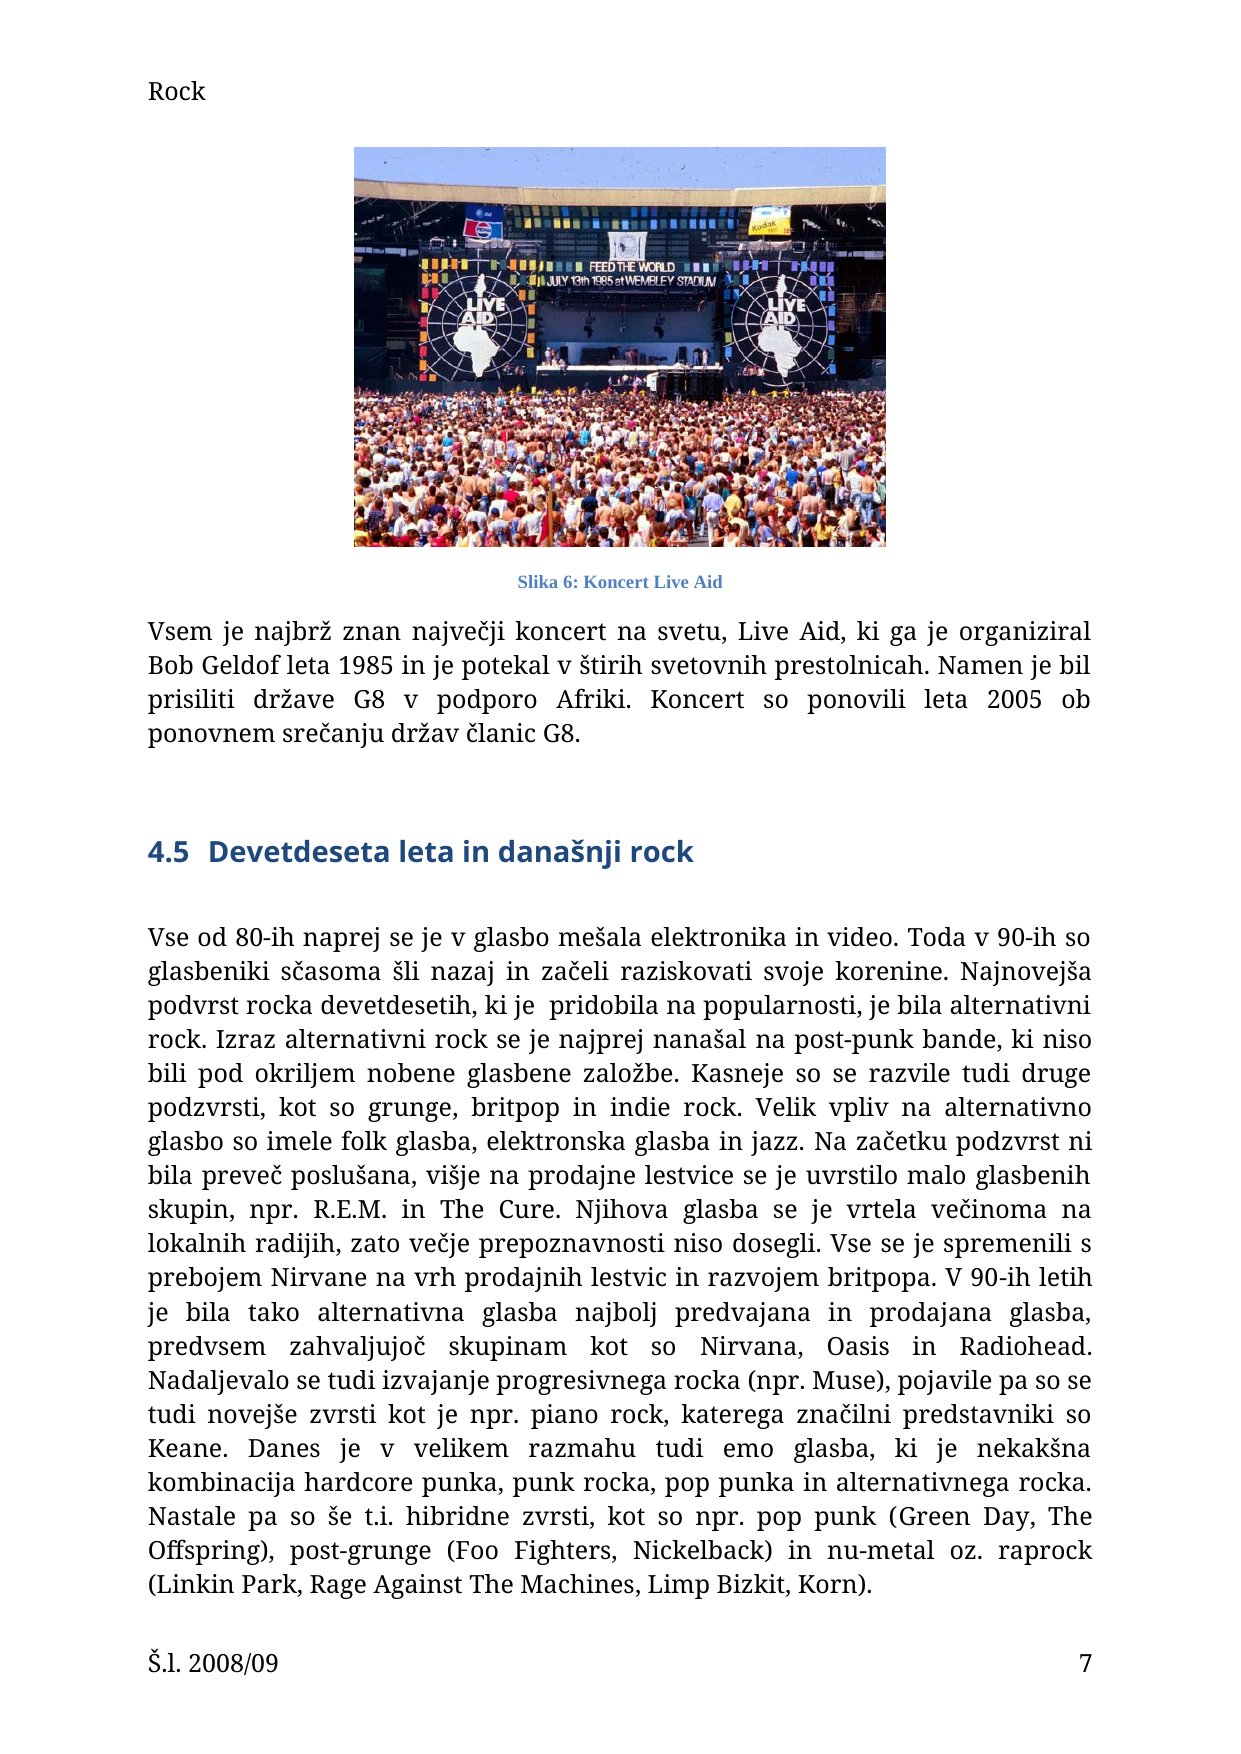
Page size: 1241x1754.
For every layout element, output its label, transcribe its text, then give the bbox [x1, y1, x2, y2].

picture [354, 147, 886, 547]
text Slika 6: Koncert Live Aid [148, 571, 1093, 593]
text Vsem je najbrž znan največji koncert na svetu, Live Aid, ki ga je organiziral Bob Geldof leta 1985 in je potekal v štirih svetovnih prestolnicah. Namen je bil prisiliti države G8 v podporo Afriki. Koncert so ponovili leta 2005 ob ponovnem srečanju držav članic G8. [148, 614, 1093, 750]
subtitle Devetdeseta leta in današnji rock [148, 831, 1093, 871]
text Vse od 80-ih naprej se je v glasbo mešala elektronika in video. Toda v 90-ih so glasbeniki sčasoma šli nazaj in začeli raziskovati svoje korenine. Najnovejša podvrst rocka devetdesetih, ki je pridobila na popularnosti, je bila alternativni rock. Izraz alternativni rock se je najprej nanašal na post-punk bande, ki niso bili pod okriljem nobene glasbene založbe. Kasneje so se razvile tudi druge podzvrsti, kot so grunge, britpop in indie rock. Velik vpliv na alternativno glasbo so imele folk glasba, elektronska glasba in jazz. Na začetku podzvrst ni bila preveč poslušana, višje na prodajne lestvice se je uvrstilo malo glasbenih skupin, npr. R.E.M. in The Cure. Njihova glasba se je vrtela večinoma na lokalnih radijih, zato večje prepoznavnosti niso dosegli. Vse se je spremenili s prebojem Nirvane na vrh prodajnih lestvic in razvojem britpopa. V 90-ih letih je bila tako alternativna glasba najbolj predvajana in prodajana glasba, predvsem zahvaljujoč skupinam kot so Nirvana, Oasis in Radiohead. Nadaljevalo se tudi izvajanje progresivnega rocka (npr. Muse), pojavile pa so se tudi novejše zvrsti kot je npr. piano rock, katerega značilni predstavniki so Keane. Danes je v velikem razmahu tudi emo glasba, ki je nekakšna kombinacija hardcore punka, punk rocka, pop punka in alternativnega rocka. Nastale pa so še t.i. hibridne zvrsti, kot so npr. pop punk (Green Day, The Offspring), post-grunge (Foo Fighters, Nickelback) in nu-metal oz. raprock (Linkin Park, Rage Against The Machines, Limp Bizkit, Korn). [148, 919, 1093, 1601]
